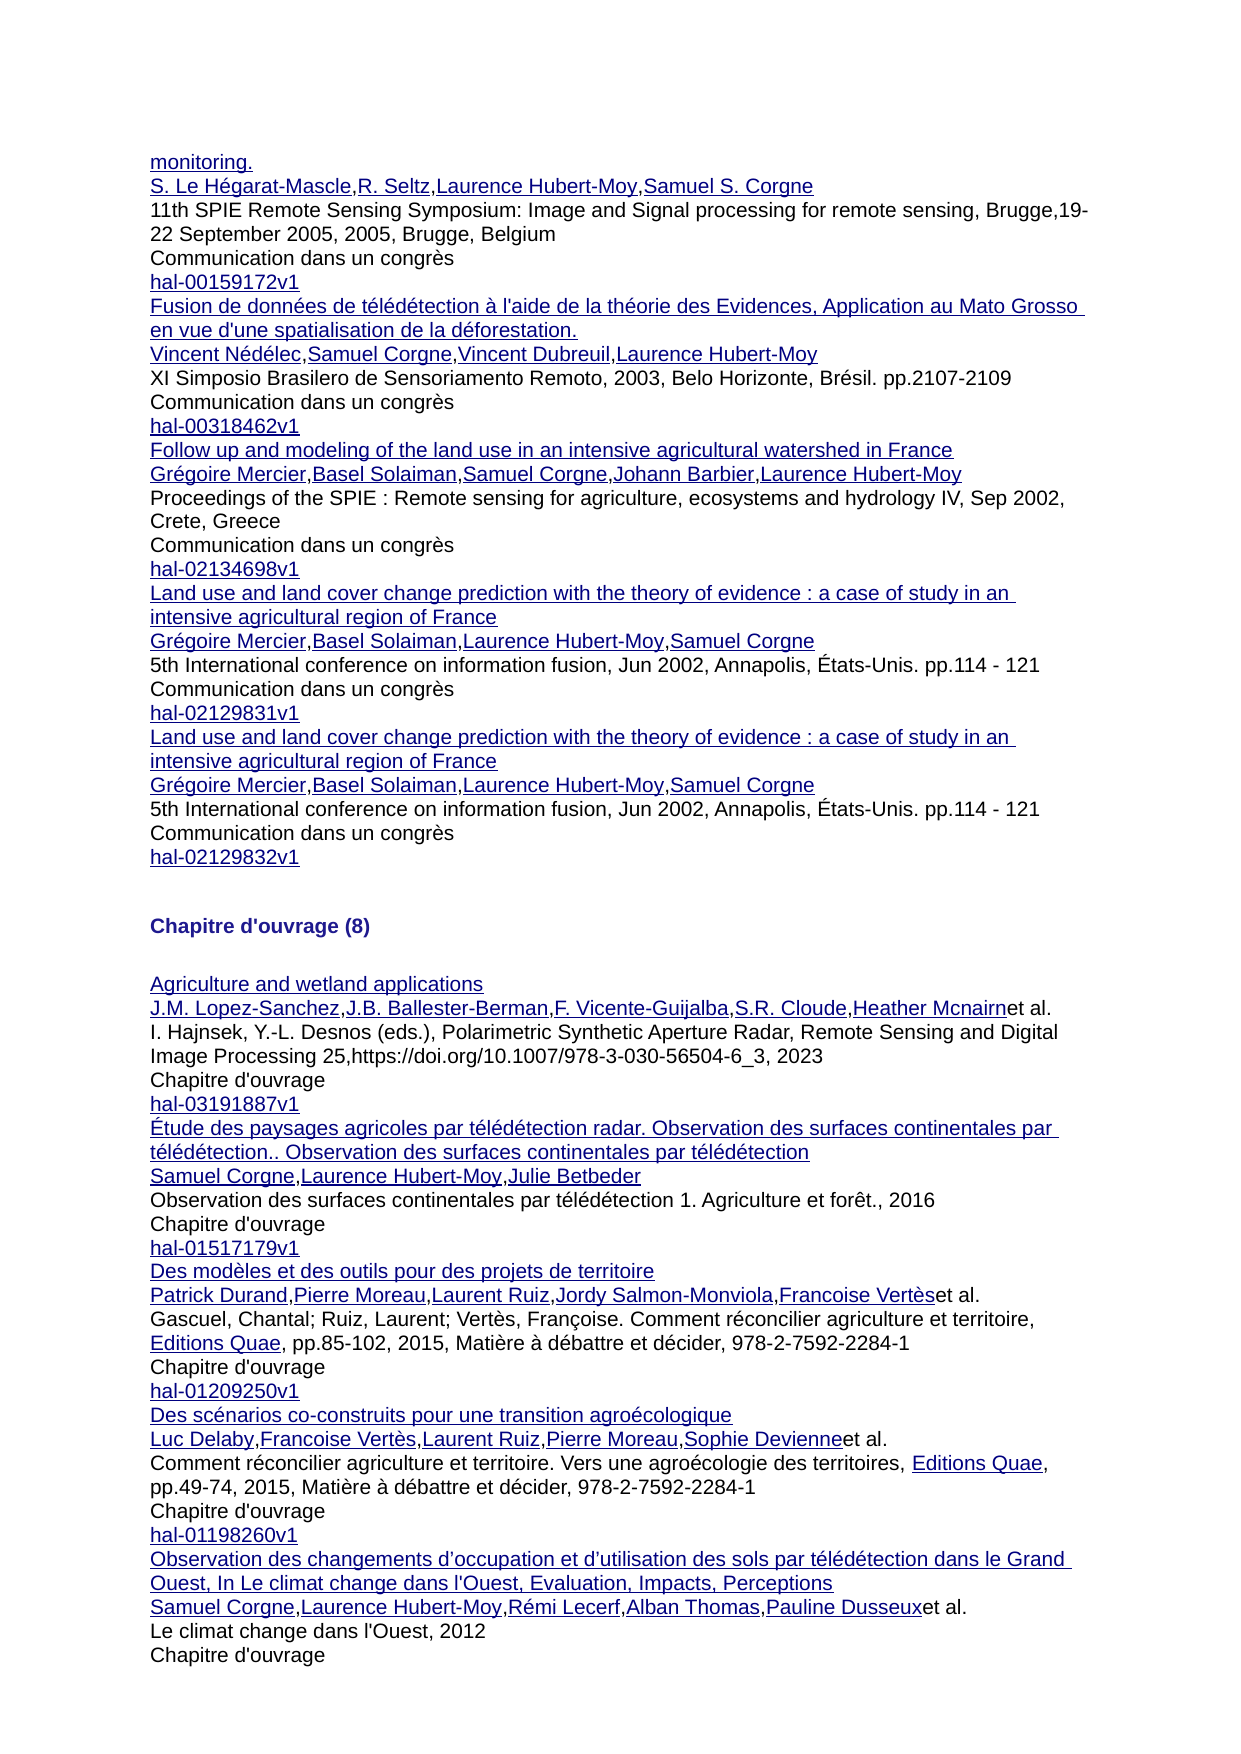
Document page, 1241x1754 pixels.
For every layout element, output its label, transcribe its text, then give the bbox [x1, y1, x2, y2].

table_cell Land use and land cover change prediction with the theory of evidence : a case of study in an intensive agricultural region of France Grégoire Mercier,Basel Solaiman,Laurence Hubert-Moy,Samuel Corgne 5th International conference on information fusion, Jun 2002, Annapolis, États-Unis. pp.114 - 121 Communication dans un congrès hal-02129831v1 [150, 581, 1090, 725]
table_cell Des modèles et des outils pour des projets de territoire Patrick Durand,Pierre Moreau,Laurent Ruiz,Jordy Salmon-Monviola,Francoise Vertèset al. Gascuel, Chantal; Ruiz, Laurent; Vertès, Françoise. Comment réconcilier agriculture et territoire, Editions Quae, pp.85-102, 2015, Matière à débattre et décider, 978-2-7592-2284-1 Chapitre d'ouvrage hal-01209250v1 [150, 1259, 1090, 1403]
table_cell Des scénarios co-construits pour une transition agroécologique Luc Delaby,Francoise Vertès,Laurent Ruiz,Pierre Moreau,Sophie Devienneet al. Comment réconcilier agriculture et territoire. Vers une agroécologie des territoires, Editions Quae, pp.49-74, 2015, Matière à débattre et décider, 978-2-7592-2284-1 Chapitre d'ouvrage hal-01198260v1 [150, 1403, 1090, 1547]
table_header Agriculture and wetland applications J.M. Lopez-Sanchez,J.B. Ballester-Berman,F. Vicente-Guijalba,S.R. Cloude,Heather Mcnairnet al. I. Hajnsek, Y.-L. Desnos (eds.), Polarimetric Synthetic Aperture Radar, Remote Sensing and Digital Image Processing 25,https://doi.org/10.1007/978-3-030-56504-6_3, 2023 Chapitre d'ouvrage hal-03191887v1 [150, 972, 1090, 1116]
table_cell Multi-index change detection using Dempster-Shafer evidence theory: application to land-cover monitoring. S. Le Hégarat-Mascle,R. Seltz,Laurence Hubert-Moy,Samuel S. Corgne 11th SPIE Remote Sensing Symposium: Image and Signal processing for remote sensing, Brugge,19-22 September 2005, 2005, Brugge, Belgium Communication dans un congrès hal-00159172v1 [150, 150, 1090, 294]
table_cell Land use and land cover change prediction with the theory of evidence : a case of study in an intensive agricultural region of France Grégoire Mercier,Basel Solaiman,Laurence Hubert-Moy,Samuel Corgne 5th International conference on information fusion, Jun 2002, Annapolis, États-Unis. pp.114 - 121 Communication dans un congrès hal-02129832v1 [150, 725, 1090, 869]
subtitle Chapitre d'ouvrage (8) [150, 913, 1090, 937]
table_cell Follow up and modeling of the land use in an intensive agricultural watershed in France Grégoire Mercier,Basel Solaiman,Samuel Corgne,Johann Barbier,Laurence Hubert-Moy Proceedings of the SPIE : Remote sensing for agriculture, ecosystems and hydrology IV, Sep 2002, Crete, Greece Communication dans un congrès hal-02134698v1 [150, 438, 1090, 581]
table_cell Observation des changements d’occupation et d’utilisation des sols par télédétection dans le Grand Ouest, In Le climat change dans l'Ouest, Evaluation, Impacts, Perceptions Samuel Corgne,Laurence Hubert-Moy,Rémi Lecerf,Alban Thomas,Pauline Dusseuxet al. Le climat change dans l'Ouest, 2012 Chapitre d'ouvrage [150, 1547, 1090, 1667]
table_cell Étude des paysages agricoles par télédétection radar. Observation des surfaces continentales par télédétection.. Observation des surfaces continentales par télédétection Samuel Corgne,Laurence Hubert-Moy,Julie Betbeder Observation des surfaces continentales par télédétection 1. Agriculture et forêt., 2016 Chapitre d'ouvrage hal-01517179v1 [150, 1116, 1090, 1259]
table_cell Fusion de données de télédétection à l'aide de la théorie des Evidences, Application au Mato Grosso en vue d'une spatialisation de la déforestation. Vincent Nédélec,Samuel Corgne,Vincent Dubreuil,Laurence Hubert-Moy XI Simposio Brasilero de Sensoriamento Remoto, 2003, Belo Horizonte, Brésil. pp.2107-2109 Communication dans un congrès hal-00318462v1 [150, 294, 1090, 437]
